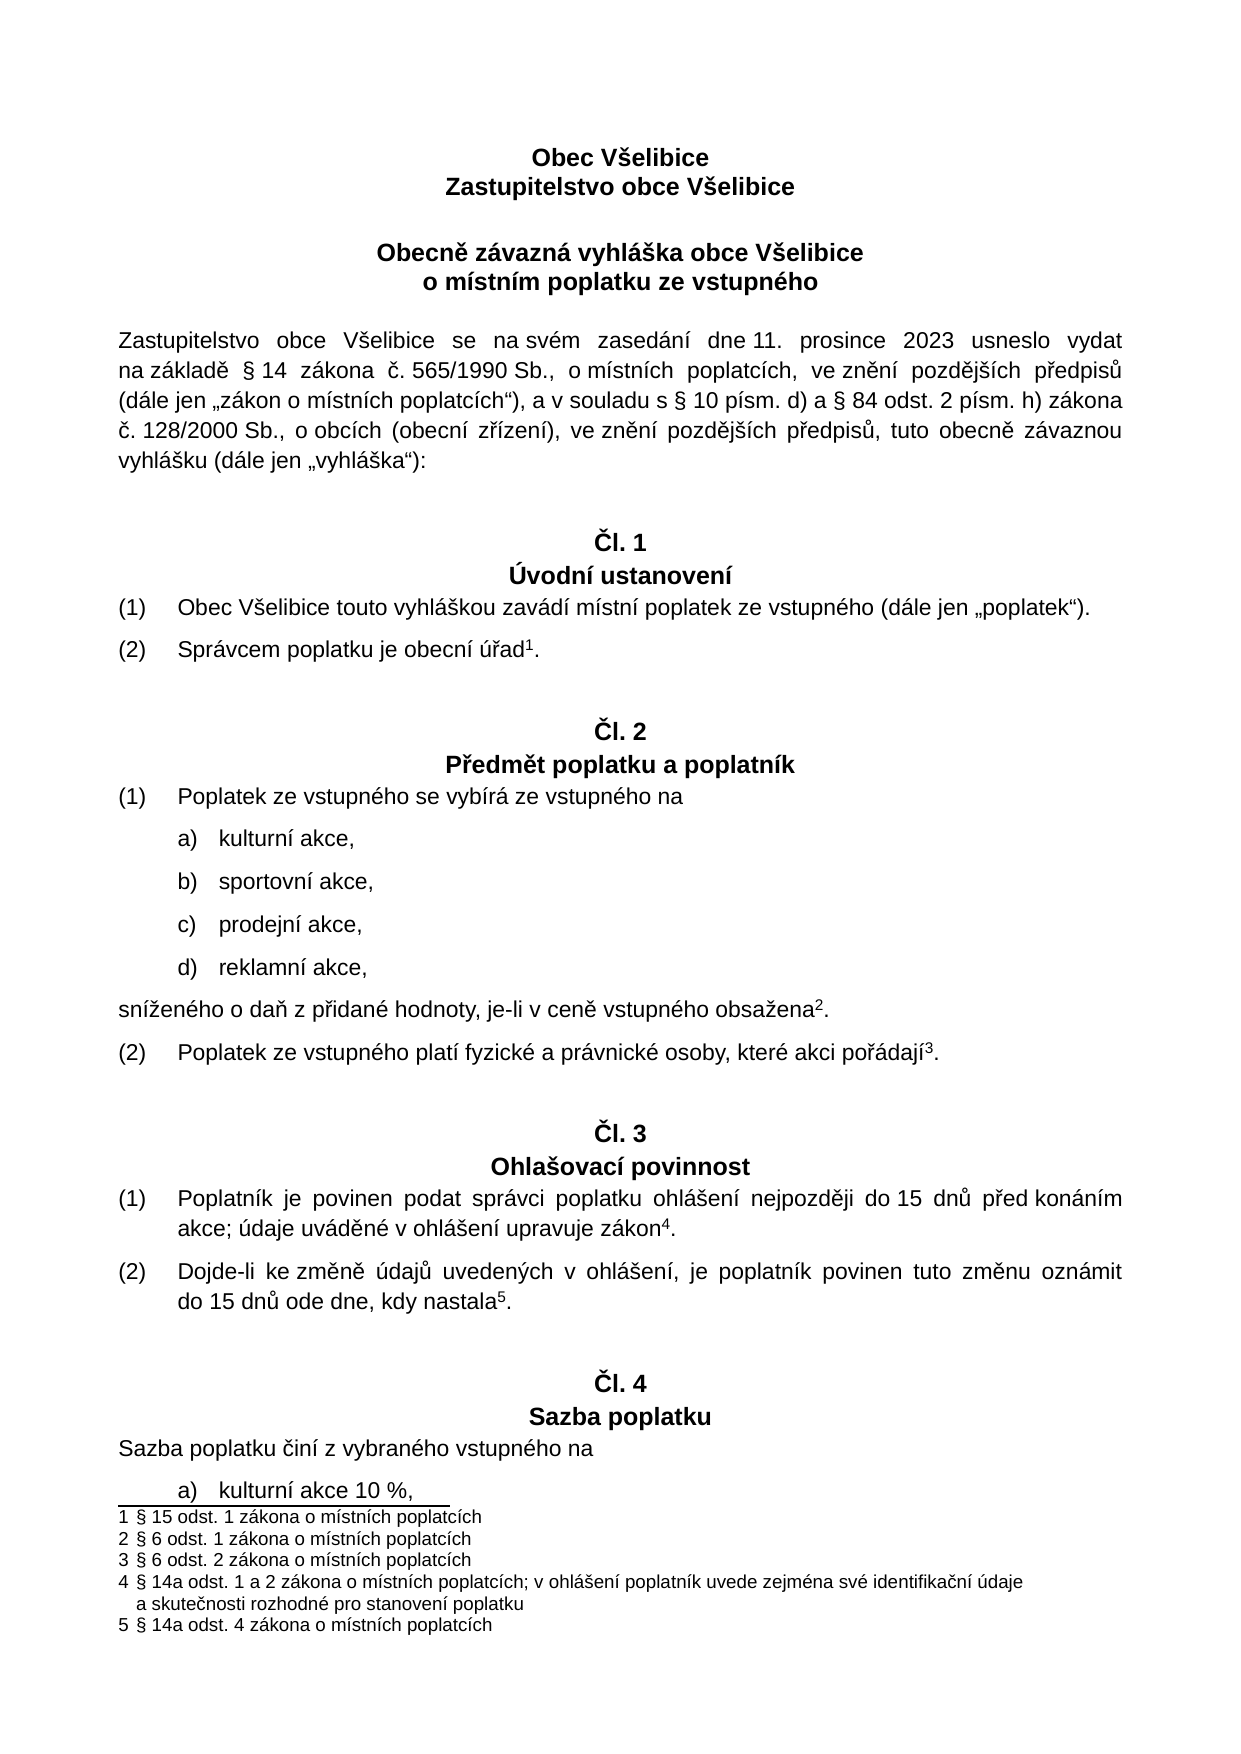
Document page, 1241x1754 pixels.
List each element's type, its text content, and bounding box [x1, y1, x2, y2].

text Zastupitelstvo obce Všelibice se na svém zasedání dne 11. prosince 2023 usneslo vydat na základě § 14 zákona č. 565/1990 Sb., o místních poplatcích, ve znění pozdějších předpisů (dále jen „zákon o místních poplatcích“), a v souladu s § 10 písm. d) a § 84 odst. 2 písm. h) zákona č. 128/2000 Sb., o obcích (obecní zřízení), ve znění pozdějších předpisů, tuto obecně závaznou vyhlášku (dále jen „vyhláška“): [118, 327, 1122, 474]
list prodejní akce, [177, 911, 1122, 937]
subtitle Čl. 1 Úvodní ustanovení [118, 528, 1122, 589]
list Poplatník je povinen podat správci poplatku ohlášení nejpozději do 15 dnů před konáním akce; údaje uváděné v ohlášení upravuje zákon. [118, 1185, 1122, 1242]
text § 6 odst. 1 zákona o místních poplatcích [118, 1528, 1122, 1549]
list § 6 odst. 2 zákona o místních poplatcích [118, 1549, 1122, 1571]
list § 15 odst. 1 zákona o místních poplatcích [118, 1506, 1122, 1528]
text sníženého o daň z přidané hodnoty, je-li v ceně vstupného obsažena. [118, 996, 1122, 1023]
list Poplatek ze vstupného se vybírá ze vstupného na [118, 783, 1122, 809]
list kulturní akce, [177, 825, 1122, 852]
list reklamní akce, [177, 953, 1122, 980]
text Sazba poplatku činí z vybraného vstupného na [118, 1434, 1122, 1461]
subtitle Čl. 2 Předmět poplatku a poplatník [118, 717, 1122, 778]
list § 14a odst. 4 zákona o místních poplatcích [118, 1614, 1122, 1635]
list kulturní akce 10 %, [177, 1477, 1122, 1504]
text Obec Všelibice Zastupitelstvo obce Všelibice [118, 143, 1122, 201]
subtitle Čl. 3 Ohlašovací povinnost [118, 1119, 1122, 1181]
list sportovní akce, [177, 868, 1122, 894]
list Dojde-li ke změně údajů uvedených v ohlášení, je poplatník povinen tuto změnu oznámit do 15 dnů ode dne, kdy nastala. [118, 1258, 1122, 1315]
list Správcem poplatku je obecní úřad. [118, 636, 1122, 663]
subtitle Čl. 4 Sazba poplatku [118, 1368, 1122, 1430]
subtitle Obecně závazná vyhláška obce Všelibice o místním poplatku ze vstupného [118, 238, 1122, 295]
list § 14a odst. 1 a 2 zákona o místních poplatcích; v ohlášení poplatník uvede zejména své identifikační údaje a skutečnosti rozhodné pro stanovení poplatku [118, 1571, 1122, 1614]
list Obec Všelibice touto vyhláškou zavádí místní poplatek ze vstupného (dále jen „poplatek“). [118, 594, 1122, 620]
list Poplatek ze vstupného platí fyzické a právnické osoby, které akci pořádají. [118, 1039, 1122, 1065]
